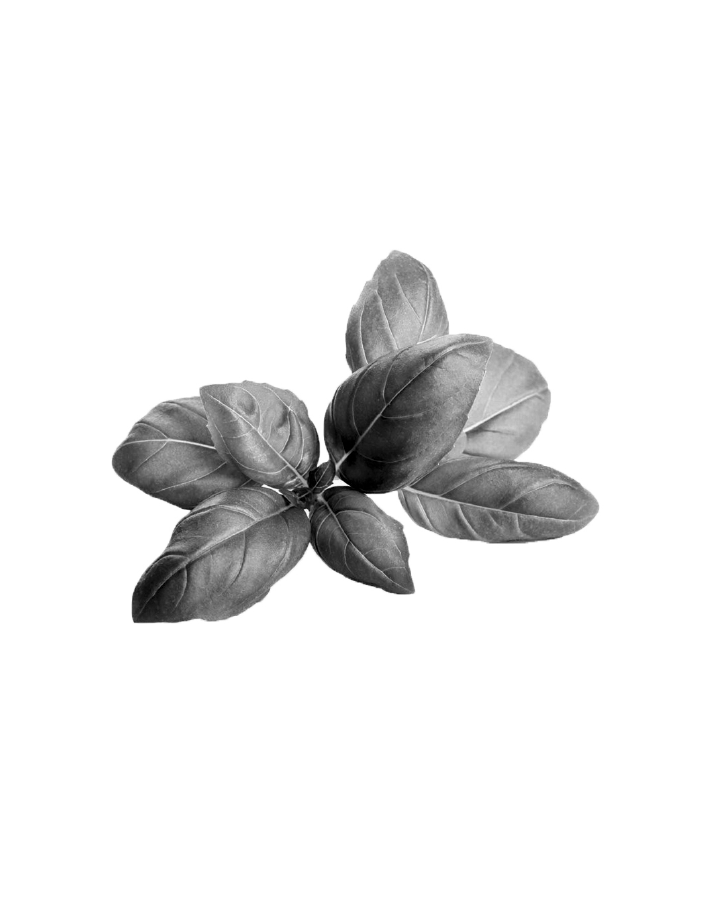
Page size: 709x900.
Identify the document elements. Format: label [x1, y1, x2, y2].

picture [88, 210, 620, 666]
